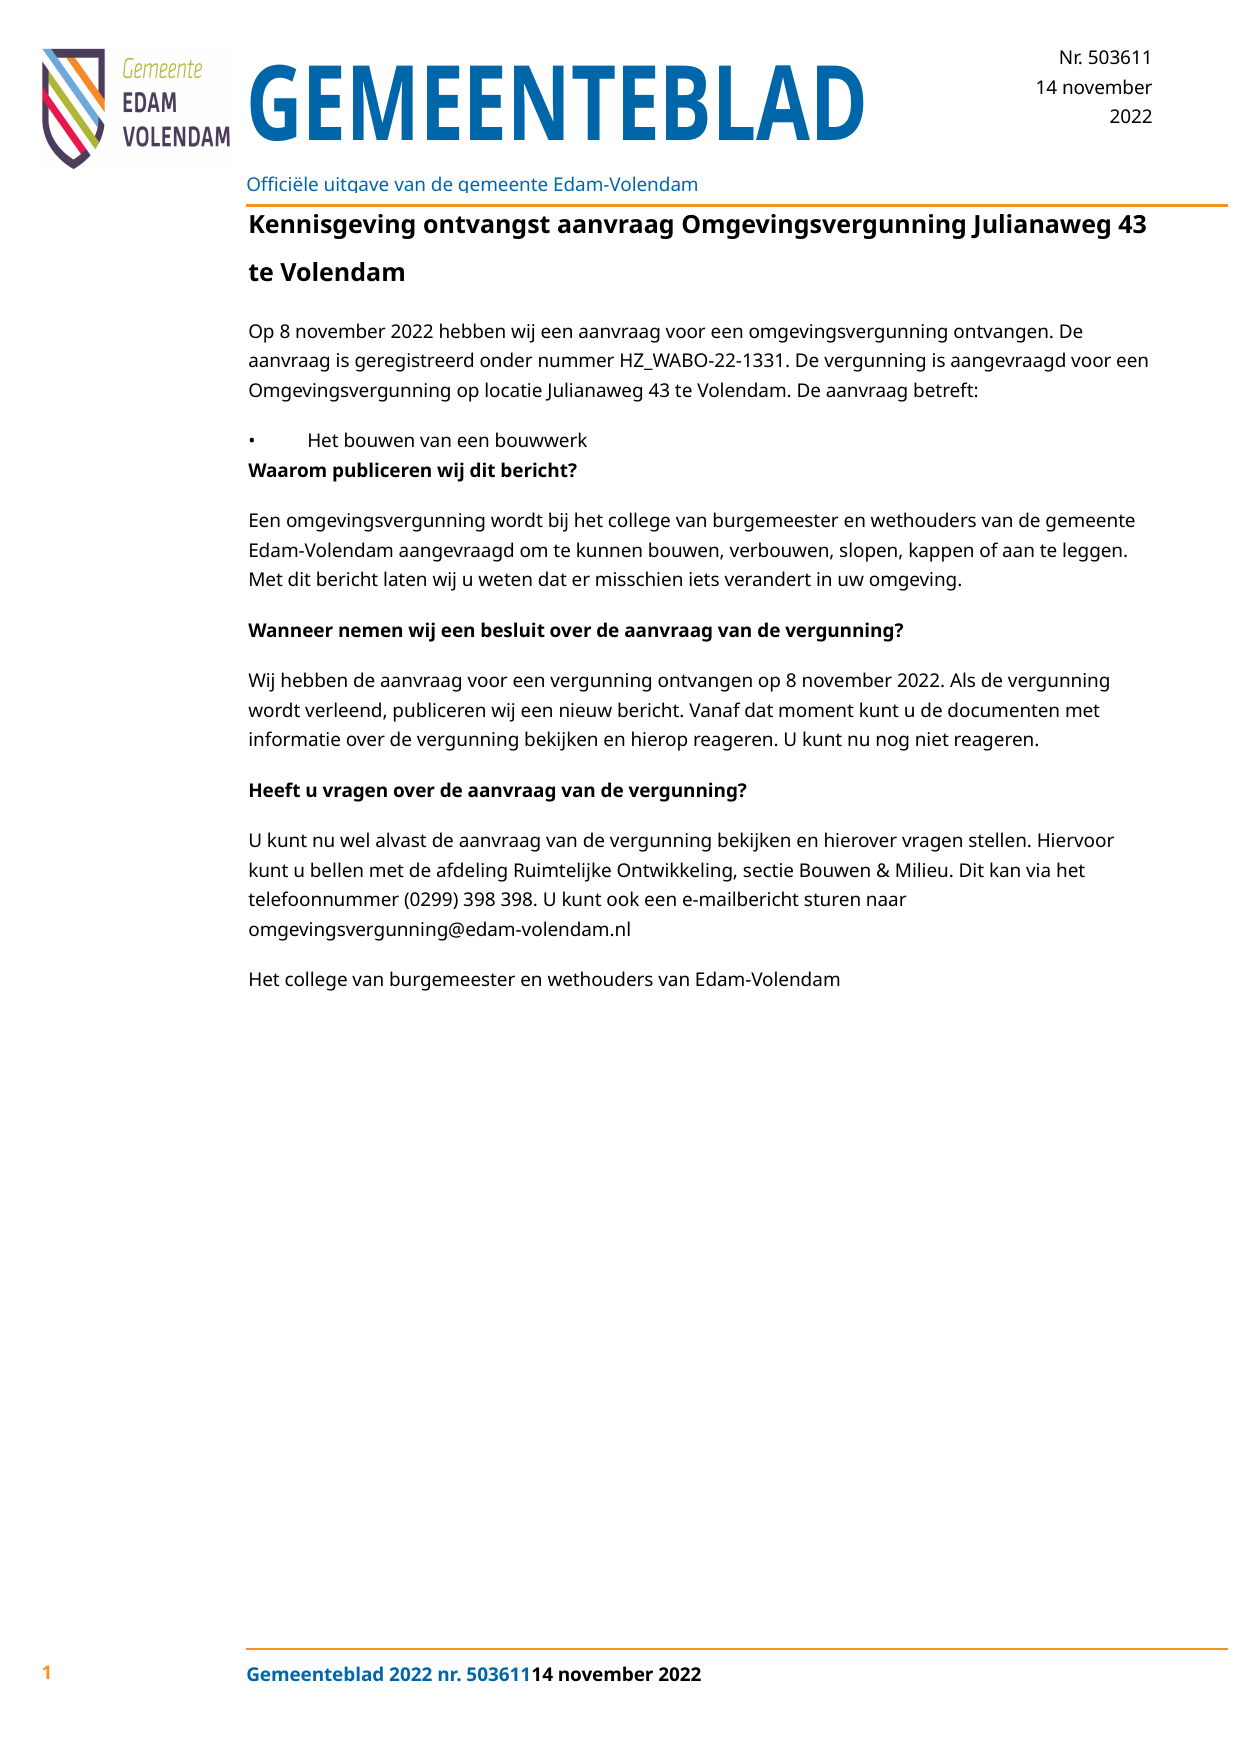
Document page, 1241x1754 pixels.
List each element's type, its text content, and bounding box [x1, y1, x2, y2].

text Wij hebben de aanvraag voor een vergunning ontvangen op 8 november 2022. Als de vergunning wordt verleend, publiceren wij een nieuw bericht. Vanaf dat moment kunt u de documenten met informatie over de vergunning bekijken en hierop reageren. U kunt nu nog niet reageren. [248, 667, 1152, 752]
picture [41, 47, 231, 172]
text U kunt nu wel alvast de aanvraag van de vergunning bekijken en hierover vragen stellen. Hiervoor kunt u bellen met de afdeling Ruimtelijke Ontwikkeling, sectie Bouwen & Milieu. Dit kan via het telefoonnummer (0299) 398 398. U kunt ook een e-mailbericht sturen naar omgevingsvergunning@edam-volendam.nl [248, 827, 1152, 942]
text Op 8 november 2022 hebben wij een aanvraag voor een omgevingsvergunning ontvangen. De aanvraag is geregistreerd onder nummer HZ_WABO-22-1331. De vergunning is aangevraagd voor een Omgevingsvergunning op locatie Julianaweg 43 te Volendam. De aanvraag betreft: [248, 318, 1152, 403]
text Waarom publiceren wij dit bericht? [248, 457, 1152, 483]
text Kennisgeving ontvangst aanvraag Omgevingsvergunning Julianaweg 43 te Volendam [248, 207, 1152, 288]
text Een omgevingsvergunning wordt bij het college van burgemeester en wethouders van de gemeente Edam-Volendam aangevraagd om te kunnen bouwen, verbouwen, slopen, kappen of aan te leggen. Met dit bericht laten wij u weten dat er misschien iets verandert in uw omgeving. [248, 507, 1152, 592]
text Heeft u vragen over de aanvraag van de vergunning? [248, 777, 1152, 803]
text Het college van burgemeester en wethouders van Edam-Volendam [248, 967, 1152, 992]
text Wanneer nemen wij een besluit over de aanvraag van de vergunning? [248, 617, 1152, 643]
list Het bouwen van een bouwwerk [248, 427, 1152, 453]
